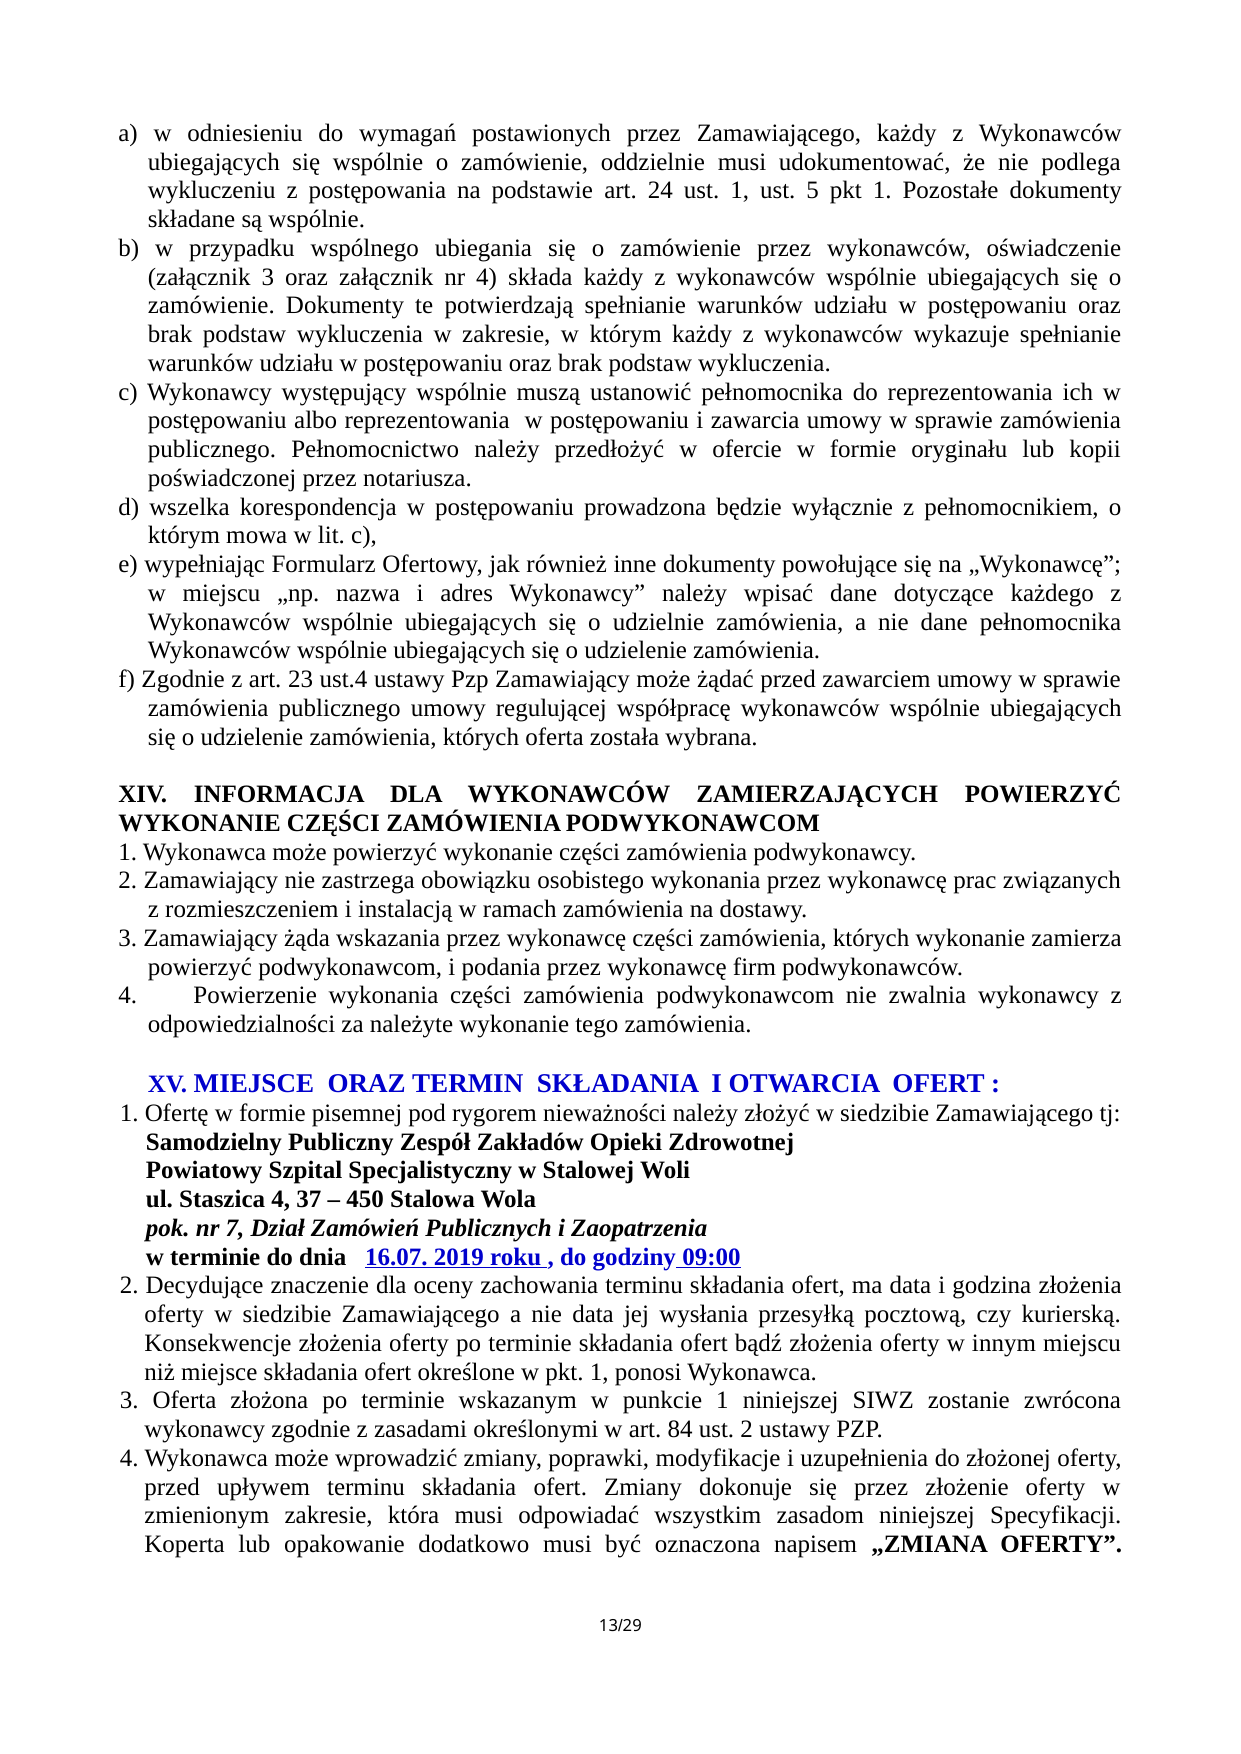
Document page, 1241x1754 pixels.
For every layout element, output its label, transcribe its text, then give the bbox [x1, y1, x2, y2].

list XV. MIEJSCE ORAZ TERMIN SKŁADANIA I OTWARCIA OFERT : [118, 1067, 1122, 1098]
text Samodzielny Publiczny Zespół Zakładów Opieki Zdrowotnej [144, 1127, 1122, 1156]
text e) wypełniając Formularz Ofertowy, jak również inne dokumenty powołujące się na „Wykonawcę”; w miejscu „np. nazwa i adres Wykonawcy” należy wpisać dane dotyczące każdego z Wykonawców wspólnie ubiegających się o udzielnie zamówienia, a nie dane pełnomocnika Wykonawców wspólnie ubiegających się o udzielenie zamówienia. [118, 549, 1122, 664]
text pok. nr 7, Dział Zamówień Publicznych i Zaopatrzenia [144, 1213, 1122, 1242]
list Powierzenie wykonania części zamówienia podwykonawcom nie zwalnia wykonawcy z odpowiedzialności za należyte wykonanie tego zamówienia. [118, 981, 1122, 1038]
text 1. Ofertę w formie pisemnej pod rygorem nieważności należy złożyć w siedzibie Zamawiającego tj: [119, 1098, 1122, 1127]
subtitle XIV. INFORMACJA DLA WYKONAWCÓW ZAMIERZAJĄCYCH POWIERZYĆ WYKONANIE CZĘŚCI ZAMÓWIENIA PODWYKONAWCOM [118, 779, 1122, 837]
text a) w odniesieniu do wymagań postawionych przez Zamawiającego, każdy z Wykonawców ubiegających się wspólnie o zamówienie, oddzielnie musi udokumentować, że nie podlega wykluczeniu z postępowania na podstawie art. 24 ust. 1, ust. 5 pkt 1. Pozostałe dokumenty składane są wspólnie. [118, 118, 1122, 233]
text 2. Zamawiający nie zastrzega obowiązku osobistego wykonania przez wykonawcę prac związanych z rozmieszczeniem i instalacją w ramach zamówienia na dostawy. [118, 866, 1122, 923]
text w terminie do dnia 16.07. 2019 roku , do godziny 09:00 [144, 1242, 1122, 1271]
text b) w przypadku wspólnego ubiegania się o zamówienie przez wykonawców, oświadczenie (załącznik 3 oraz załącznik nr 4) składa każdy z wykonawców wspólnie ubiegających się o zamówienie. Dokumenty te potwierdzają spełnianie warunków udziału w postępowaniu oraz brak podstaw wykluczenia w zakresie, w którym każdy z wykonawców wykazuje spełnianie warunków udziału w postępowaniu oraz brak podstaw wykluczenia. [118, 233, 1122, 377]
text c) Wykonawcy występujący wspólnie muszą ustanowić pełnomocnika do reprezentowania ich w postępowaniu albo reprezentowania w postępowaniu i zawarcia umowy w sprawie zamówienia publicznego. Pełnomocnictwo należy przedłożyć w ofercie w formie oryginału lub kopii poświadczonej przez notariusza. [118, 377, 1122, 492]
text 3. Zamawiający żąda wskazania przez wykonawcę części zamówienia, których wykonanie zamierza powierzyć podwykonawcom, i podania przez wykonawcę firm podwykonawców. [118, 923, 1122, 981]
text f) Zgodnie z art. 23 ust.4 ustawy Pzp Zamawiający może żądać przed zawarciem umowy w sprawie zamówienia publicznego umowy regulującej współpracę wykonawców wspólnie ubiegających się o udzielenie zamówienia, których oferta została wybrana. [118, 664, 1122, 751]
text Powiatowy Szpital Specjalistyczny w Stalowej Woli [144, 1156, 1122, 1184]
text 2. Decydujące znaczenie dla oceny zachowania terminu składania ofert, ma data i godzina złożenia oferty w siedzibie Zamawiającego a nie data jej wysłania przesyłką pocztową, czy kurierską. Konsekwencje złożenia oferty po terminie składania ofert bądź złożenia oferty w innym miejscu niż miejsce składania ofert określone w pkt. 1, ponosi Wykonawca. [119, 1271, 1122, 1386]
text d) wszelka korespondencja w postępowaniu prowadzona będzie wyłącznie z pełnomocnikiem, o którym mowa w lit. c), [118, 492, 1122, 549]
text 1. Wykonawca może powierzyć wykonanie części zamówienia podwykonawcy. [118, 837, 1122, 866]
text 3. Oferta złożona po terminie wskazanym w punkcie 1 niniejszej SIWZ zostanie zwrócona wykonawcy zgodnie z zasadami określonymi w art. 84 ust. 2 ustawy PZP. [119, 1386, 1122, 1443]
text 4. Wykonawca może wprowadzić zmiany, poprawki, modyfikacje i uzupełnienia do złożonej oferty, przed upływem terminu składania ofert. Zmiany dokonuje się przez złożenie oferty w zmienionym zakresie, która musi odpowiadać wszystkim zasadom niniejszej Specyfikacji. Koperta lub opakowanie dodatkowo musi być oznaczona napisem „ZMIANA OFERTY”. [119, 1443, 1122, 1558]
text ul. Staszica 4, 37 – 450 Stalowa Wola [144, 1184, 1122, 1213]
